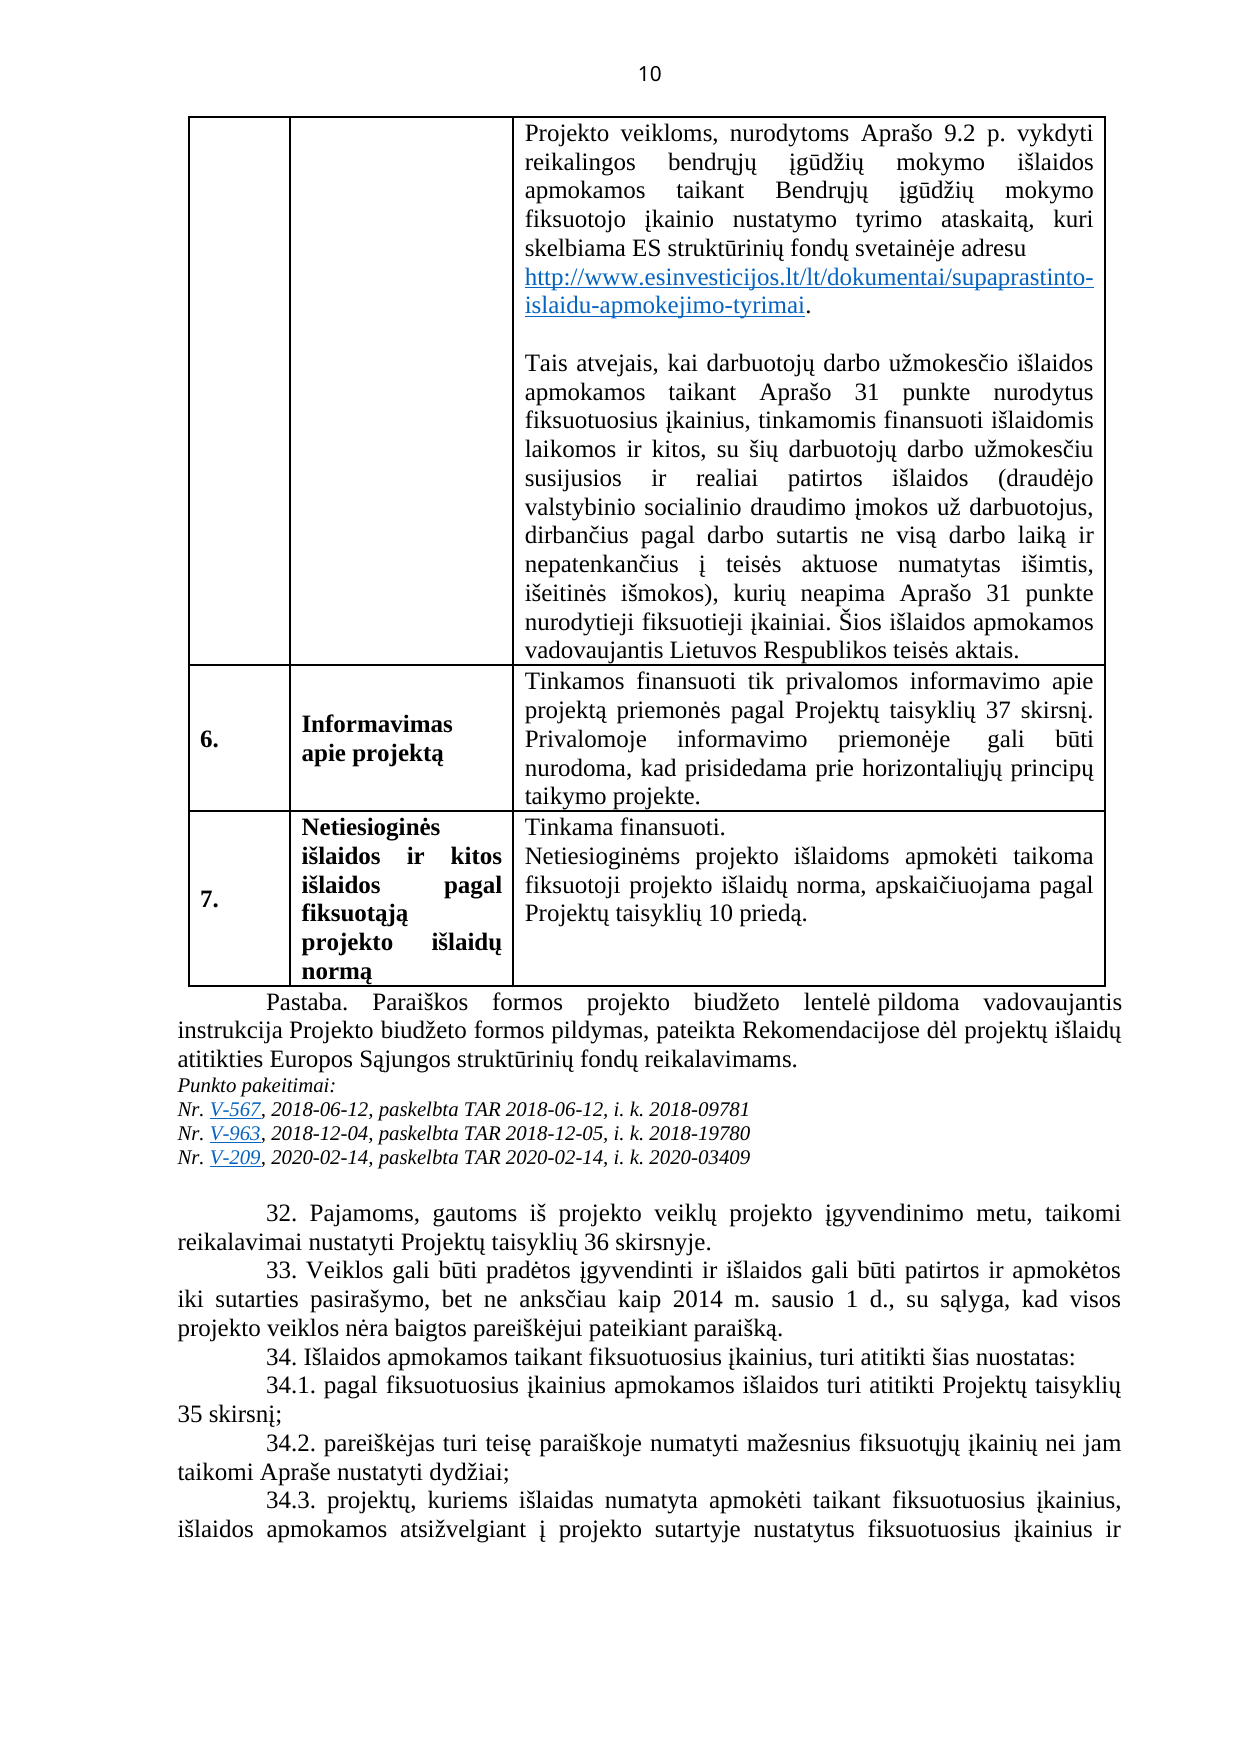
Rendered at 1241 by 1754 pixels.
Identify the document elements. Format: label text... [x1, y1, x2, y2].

table_cell Tinkama finansuoti. Netiesioginėms projekto išlaidoms apmokėti taikoma fiksuotoji projekto išlaidų norma, apskaičiuojama pagal Projektų taisyklių 10 priedą. [514, 812, 1104, 985]
table_cell Netiesioginės išlaidos ir kitos išlaidos pagal fiksuotąją projekto išlaidų normą [291, 812, 512, 985]
text 34.3. projektų, kuriems išlaidas numatyta apmokėti taikant fiksuotuosius įkainius, išlaidos apmokamos atsižvelgiant į projekto sutartyje nustatytus fiksuotuosius įkainius ir [177, 1486, 1122, 1543]
text 34.2. pareiškėjas turi teisę paraiškoje numatyti mažesnius fiksuotųjų įkainių nei jam taikomi Apraše nustatyti dydžiai; [177, 1428, 1122, 1486]
text Punkto pakeitimai: [177, 1073, 1122, 1097]
table_cell Projekto veikloms, nurodytoms Aprašo 9.2 p. vykdyti reikalingos bendrųjų įgūdžių mokymo išlaidos apmokamos taikant Bendrųjų įgūdžių mokymo fiksuotojo įkainio nustatymo tyrimo ataskaitą, kuri skelbiama ES struktūrinių fondų svetainėje adresu http://www.esinvesticijos.lt/lt/dokumentai/supaprastinto-islaidu-apmokejimo-tyrimai. Tais atvejais, kai darbuotojų darbo užmokesčio išlaidos apmokamos taikant Aprašo 31 punkte nurodytus fiksuotuosius įkainius, tinkamomis finansuoti išlaidomis laikomos ir kitos, su šių darbuotojų darbo užmokesčiu susijusios ir realiai patirtos išlaidos (draudėjo valstybinio socialinio draudimo įmokos už darbuotojus, dirbančius pagal darbo sutartis ne visą darbo laiką ir nepatenkančius į teisės aktuose numatytas išimtis, išeitinės išmokos), kurių neapima Aprašo 31 punkte nurodytieji fiksuotieji įkainiai. Šios išlaidos apmokamos vadovaujantis Lietuvos Respublikos teisės aktais. [514, 118, 1104, 664]
table_cell [291, 118, 512, 664]
table_cell 7. [190, 812, 289, 985]
table_cell 6. [190, 666, 289, 810]
text Nr. V-963, 2018-12-04, paskelbta TAR 2018-12-05, i. k. 2018-19780 [177, 1121, 1122, 1145]
table_cell Informavimas apie projektą [291, 666, 512, 810]
table_cell Tinkamos finansuoti tik privalomos informavimo apie projektą priemonės pagal Projektų taisyklių 37 skirsnį. Privalomoje informavimo priemonėje gali būti nurodoma, kad prisidedama prie horizontaliųjų principų taikymo projekte. [514, 666, 1104, 810]
text Nr. V-567, 2018-06-12, paskelbta TAR 2018-06-12, i. k. 2018-09781 [177, 1097, 1122, 1121]
text Nr. V-209, 2020-02-14, paskelbta TAR 2020-02-14, i. k. 2020-03409 [177, 1145, 1122, 1169]
text Pastaba. Paraiškos formos projekto biudžeto lentelė pildoma vadovaujantis instrukcija Projekto biudžeto formos pildymas, pateikta Rekomendacijose dėl projektų išlaidų atitikties Europos Sąjungos struktūrinių fondų reikalavimams. [177, 987, 1122, 1073]
text 33. Veiklos gali būti pradėtos įgyvendinti ir išlaidos gali būti patirtos ir apmokėtos iki sutarties pasirašymo, bet ne anksčiau kaip 2014 m. sausio 1 d., su sąlyga, kad visos projekto veiklos nėra baigtos pareiškėjui pateikiant paraišką. [177, 1256, 1122, 1342]
text 34.1. pagal fiksuotuosius įkainius apmokamos išlaidos turi atitikti Projektų taisyklių 35 skirsnį; [177, 1371, 1122, 1428]
text 32. Pajamoms, gautoms iš projekto veiklų projekto įgyvendinimo metu, taikomi reikalavimai nustatyti Projektų taisyklių 36 skirsnyje. [177, 1198, 1122, 1256]
text 34. Išlaidos apmokamos taikant fiksuotuosius įkainius, turi atitikti šias nuostatas: [177, 1342, 1122, 1371]
table_cell [190, 118, 289, 664]
